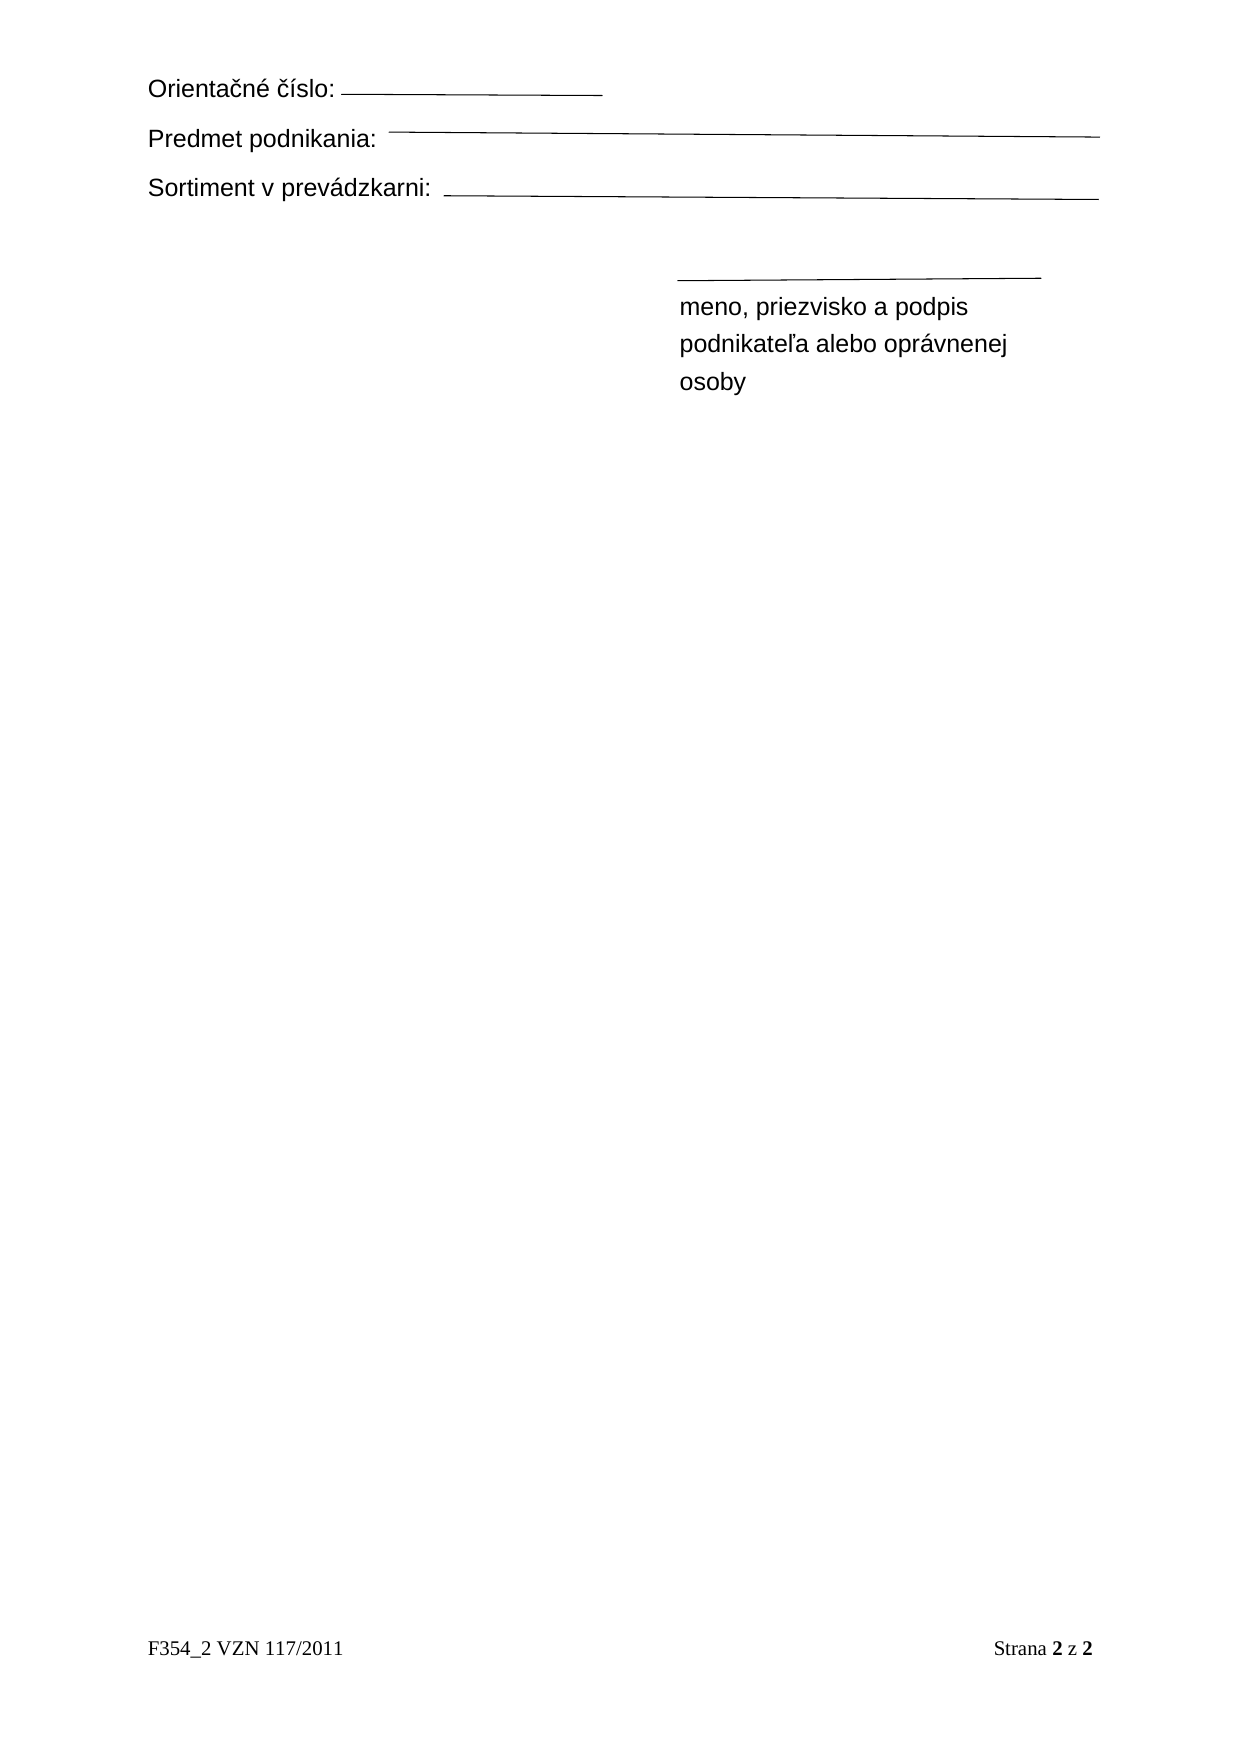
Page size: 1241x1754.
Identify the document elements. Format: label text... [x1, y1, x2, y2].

text Predmet podnikania: [148, 124, 1092, 152]
text Orientačné číslo: [148, 74, 1092, 103]
text Sortiment v prevádzkarni: [148, 173, 1092, 202]
text meno, priezvisko a podpis podnikateľa alebo oprávnenej osoby [679, 292, 1048, 395]
